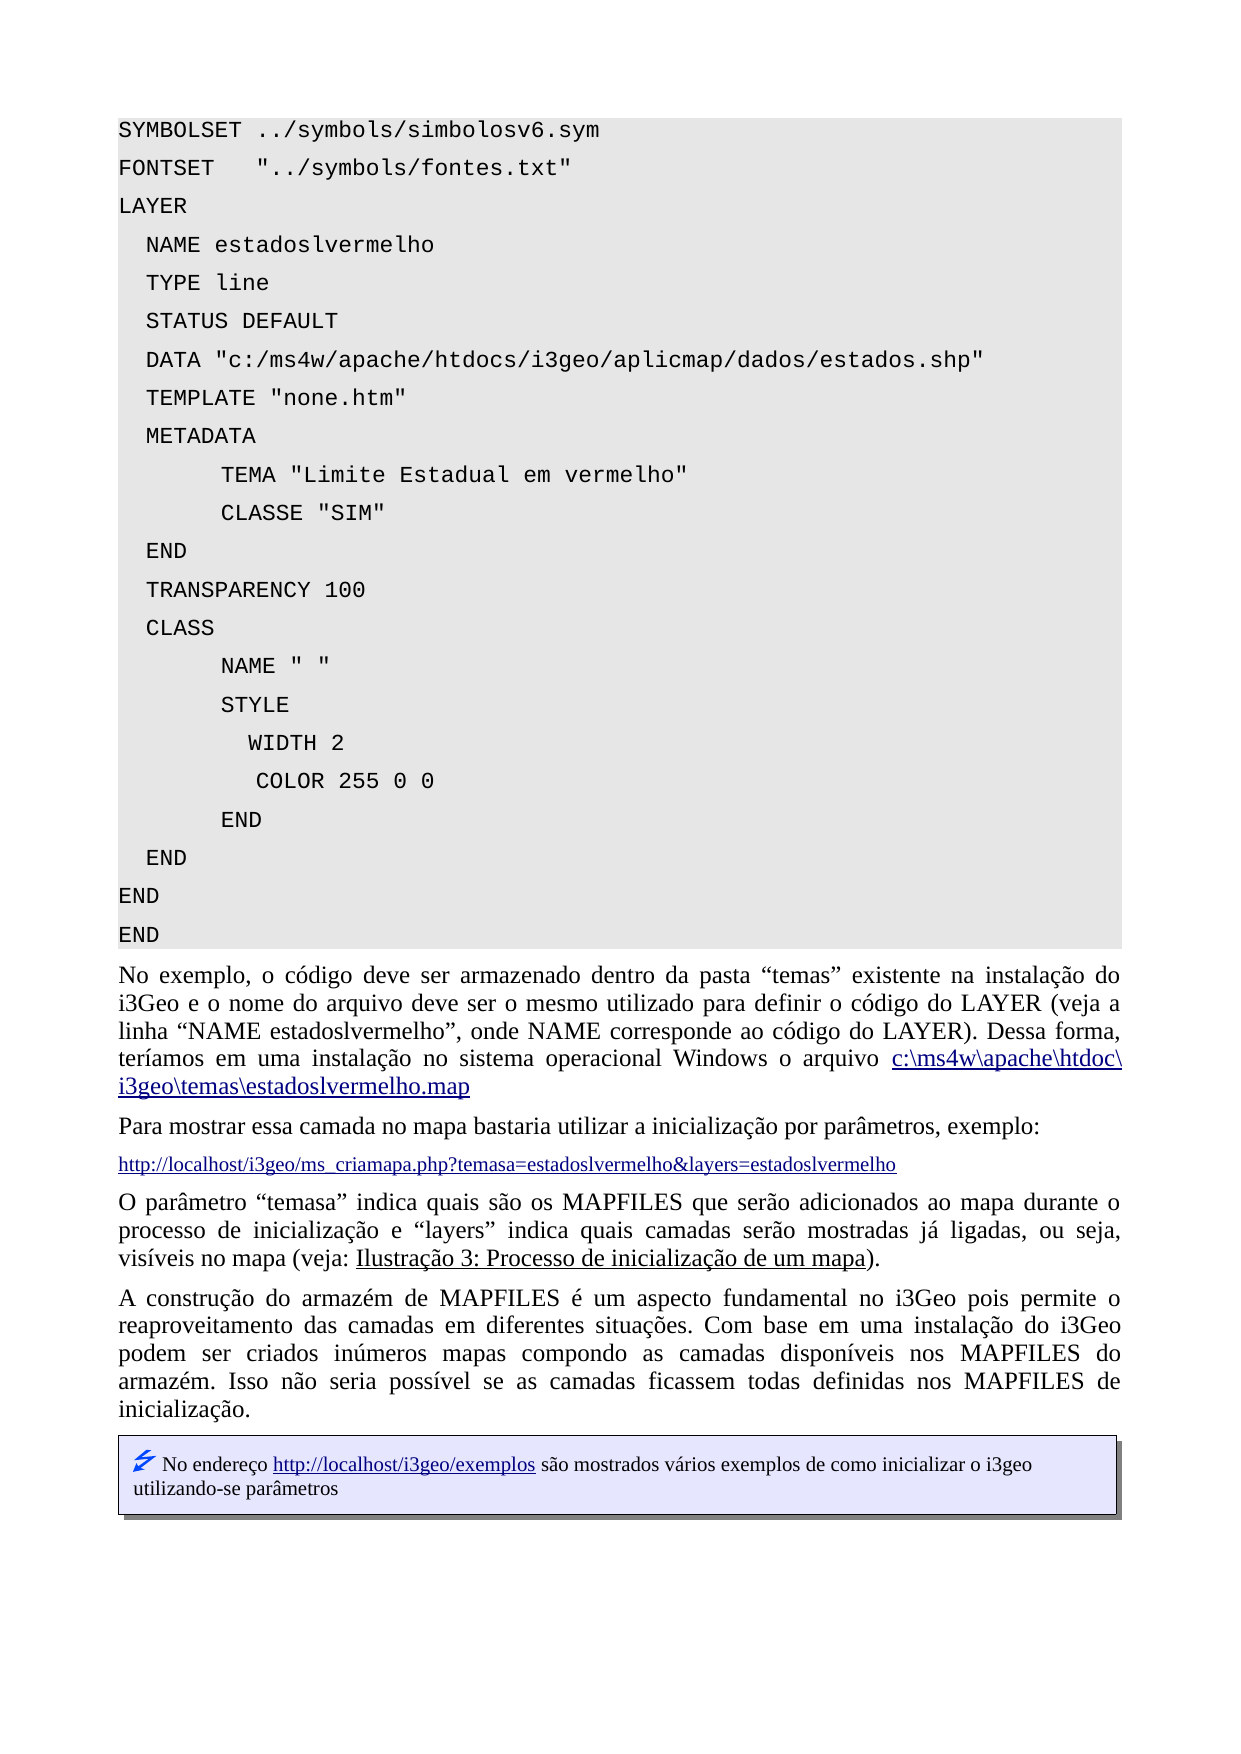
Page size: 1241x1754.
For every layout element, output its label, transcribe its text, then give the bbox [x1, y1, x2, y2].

text END [118, 808, 1122, 834]
text END [118, 540, 1122, 566]
text END [118, 923, 1122, 949]
text WIDTH 2 [118, 731, 1122, 757]
text DATA "c:/ms4w/apache/htdocs/i3geo/aplicmap/dados/estados.shp" [118, 348, 1122, 374]
text A construção do armazém de MAPFILES é um aspecto fundamental no i3Geo pois permite o reaproveitamento das camadas em diferentes situações. Com base em uma instalação do i3Geo podem ser criados inúmeros mapas compondo as camadas disponíveis nos MAPFILES do armazém. Isso não seria possível se as camadas ficassem todas definidas nos MAPFILES de inicialização. [118, 1284, 1122, 1422]
text NAME " " [118, 655, 1122, 681]
text http://localhost/i3geo/ms_criamapa.php?temasa=estadoslvermelho&layers=estadoslvermelho [118, 1153, 1122, 1176]
text No endereço http://localhost/i3geo/exemplos são mostrados vários exemplos de como inicializar o i3geo utilizando-se parâmetros [119, 1436, 1116, 1514]
text TRANSPARENCY 100 [118, 578, 1122, 604]
text TEMA "Limite Estadual em vermelho" [118, 463, 1122, 489]
text FONTSET "../symbols/fontes.txt" [118, 156, 1122, 182]
text NAME estadoslvermelho [118, 233, 1122, 259]
text TYPE line [118, 271, 1122, 297]
text SYMBOLSET ../symbols/simbolosv6.sym [118, 118, 1122, 144]
text COLOR 255 0 0 [118, 770, 1122, 796]
text CLASS [118, 616, 1122, 642]
text TEMPLATE "none.htm" [118, 386, 1122, 412]
text CLASSE "SIM" [118, 501, 1122, 527]
text END [118, 885, 1122, 911]
text Para mostrar essa camada no mapa bastaria utilizar a inicialização por parâmetros, exemplo: [118, 1112, 1122, 1140]
text No exemplo, o código deve ser armazenado dentro da pasta “temas” existente na instalação do i3Geo e o nome do arquivo deve ser o mesmo utilizado para definir o código do LAYER (veja a linha “NAME estadoslvermelho”, onde NAME corresponde ao código do LAYER). Dessa forma, teríamos em uma instalação no sistema operacional Windows o arquivo c:\ms4w\apache\htdoc\i3geo\temas\estadoslvermelho.map [118, 961, 1122, 1100]
text LAYER [118, 195, 1122, 221]
text O parâmetro “temasa” indica quais são os MAPFILES que serão adicionados ao mapa durante o processo de inicialização e “layers” indica quais camadas serão mostradas já ligadas, ou seja, visíveis no mapa (veja: Ilustração 3: Processo de inicialização de um mapa). [118, 1188, 1122, 1271]
text STATUS DEFAULT [118, 310, 1122, 336]
text STYLE [118, 693, 1122, 719]
text METADATA [118, 425, 1122, 451]
text END [118, 846, 1122, 872]
